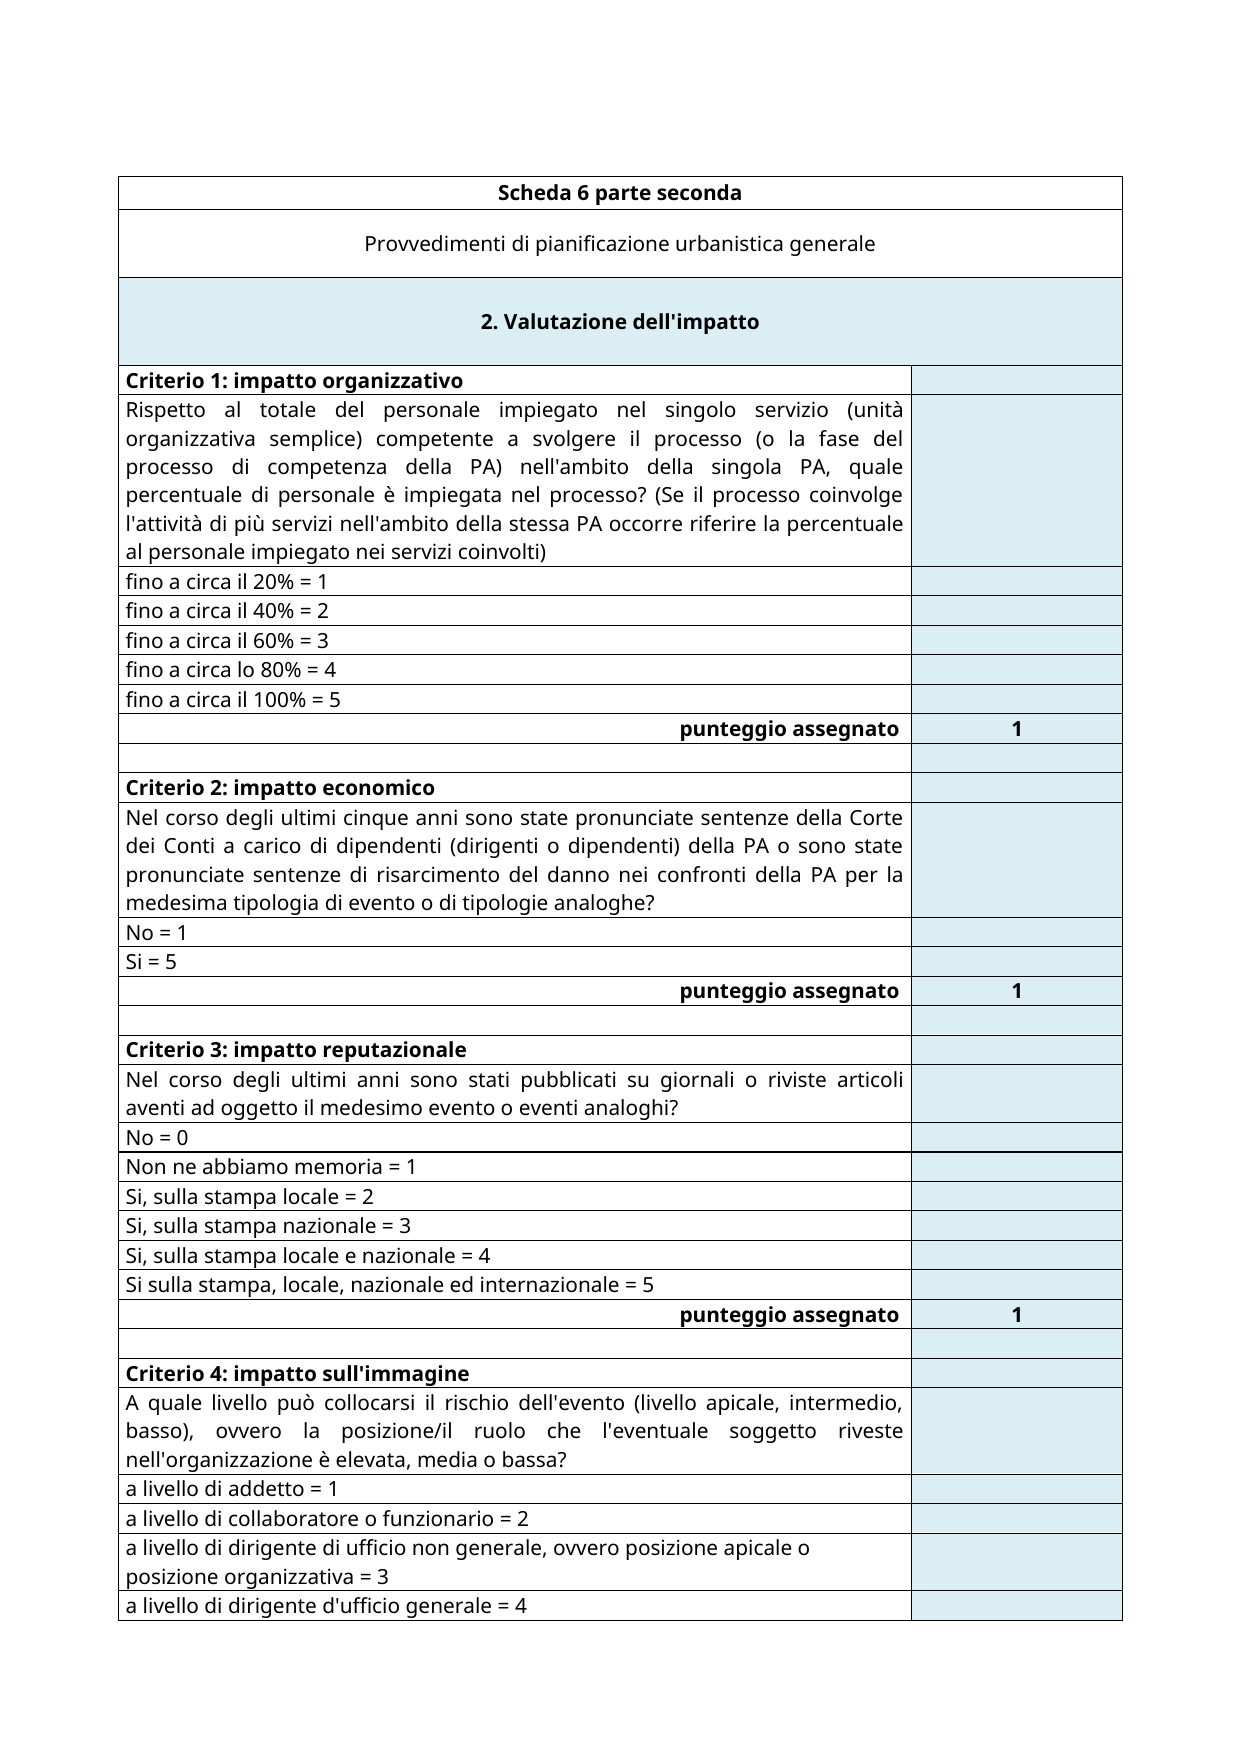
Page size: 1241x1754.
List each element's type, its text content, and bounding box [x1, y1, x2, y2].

table_cell [912, 1153, 1122, 1181]
table_cell Nel corso degli ultimi cinque anni sono state pronunciate sentenze della Corte dei Conti a carico di dipendenti (dirigenti o dipendenti) della PA o sono state pronunciate sentenze di risarcimento del danno nei confronti della PA per la medesima tipologia di evento o di tipologie analoghe? [119, 803, 911, 917]
table_cell [912, 1359, 1122, 1387]
table_cell 1 [912, 1300, 1122, 1328]
table_cell [912, 1036, 1122, 1064]
table_cell Non ne abbiamo memoria = 1 [119, 1153, 911, 1181]
table_cell [912, 918, 1122, 946]
table_cell [119, 1329, 911, 1358]
table_cell No = 0 [119, 1123, 911, 1151]
table_cell [119, 1006, 911, 1034]
table_cell punteggio assegnato [119, 1300, 911, 1328]
table_cell [912, 1329, 1122, 1358]
table_cell Criterio 1: impatto organizzativo [119, 366, 911, 394]
table_cell [912, 1388, 1122, 1473]
table_cell [912, 744, 1122, 772]
table_cell [912, 1475, 1122, 1503]
table_cell [912, 366, 1122, 394]
table_cell a livello di dirigente di ufficio non generale, ovvero posizione apicale o posizione organizzativa = 3 [119, 1534, 911, 1590]
table_cell [119, 744, 911, 772]
table_cell [912, 626, 1122, 654]
table_cell [912, 1270, 1122, 1299]
table_cell [912, 1504, 1122, 1532]
table_cell [912, 1211, 1122, 1240]
table_cell 1 [912, 977, 1122, 1005]
table_cell Si, sulla stampa locale e nazionale = 4 [119, 1241, 911, 1269]
table_cell a livello di collaboratore o funzionario = 2 [119, 1504, 911, 1532]
table_cell fino a circa lo 80% = 4 [119, 655, 911, 684]
table_cell Si sulla stampa, locale, nazionale ed internazionale = 5 [119, 1270, 911, 1299]
table_header Scheda 6 parte seconda [119, 177, 1122, 208]
table_cell [912, 395, 1122, 566]
table_cell [912, 655, 1122, 684]
table_cell Si, sulla stampa locale = 2 [119, 1182, 911, 1210]
table_cell 1 [912, 714, 1122, 743]
table_cell [912, 596, 1122, 625]
table_cell [912, 803, 1122, 917]
table_cell a livello di dirigente d'ufficio generale = 4 [119, 1591, 911, 1620]
table_cell [912, 1534, 1122, 1590]
table_cell [912, 1182, 1122, 1210]
table_cell [912, 1241, 1122, 1269]
table_cell [912, 1006, 1122, 1034]
table_cell fino a circa il 60% = 3 [119, 626, 911, 654]
table_cell Provvedimenti di pianificazione urbanistica generale [119, 210, 1122, 277]
table_cell Si = 5 [119, 947, 911, 976]
table_cell [912, 947, 1122, 976]
table_cell fino a circa il 20% = 1 [119, 567, 911, 595]
table_cell punteggio assegnato [119, 977, 911, 1005]
table_cell Rispetto al totale del personale impiegato nel singolo servizio (unità organizzativa semplice) competente a svolgere il processo (o la fase del processo di competenza della PA) nell'ambito della singola PA, quale percentuale di personale è impiegata nel processo? (Se il processo coinvolge l'attività di più servizi nell'ambito della stessa PA occorre riferire la percentuale al personale impiegato nei servizi coinvolti) [119, 395, 911, 566]
table_cell [912, 1123, 1122, 1151]
table_cell 2. Valutazione dell'impatto [119, 278, 1122, 365]
table_cell Si, sulla stampa nazionale = 3 [119, 1211, 911, 1240]
table_cell [912, 567, 1122, 595]
table_cell fino a circa il 100% = 5 [119, 685, 911, 713]
table_cell [912, 1065, 1122, 1122]
table_cell Nel corso degli ultimi anni sono stati pubblicati su giornali o riviste articoli aventi ad oggetto il medesimo evento o eventi analoghi? [119, 1065, 911, 1122]
table_cell [912, 685, 1122, 713]
table_cell A quale livello può collocarsi il rischio dell'evento (livello apicale, intermedio, basso), ovvero la posizione/il ruolo che l'eventuale soggetto riveste nell'organizzazione è elevata, media o bassa? [119, 1388, 911, 1473]
table_cell fino a circa il 40% = 2 [119, 596, 911, 625]
table_cell a livello di addetto = 1 [119, 1475, 911, 1503]
table_cell punteggio assegnato [119, 714, 911, 743]
table_cell Criterio 4: impatto sull'immagine [119, 1359, 911, 1387]
table_cell Criterio 3: impatto reputazionale [119, 1036, 911, 1064]
table_cell Criterio 2: impatto economico [119, 773, 911, 802]
table_cell No = 1 [119, 918, 911, 946]
table_cell [912, 773, 1122, 802]
table_cell [912, 1591, 1122, 1620]
